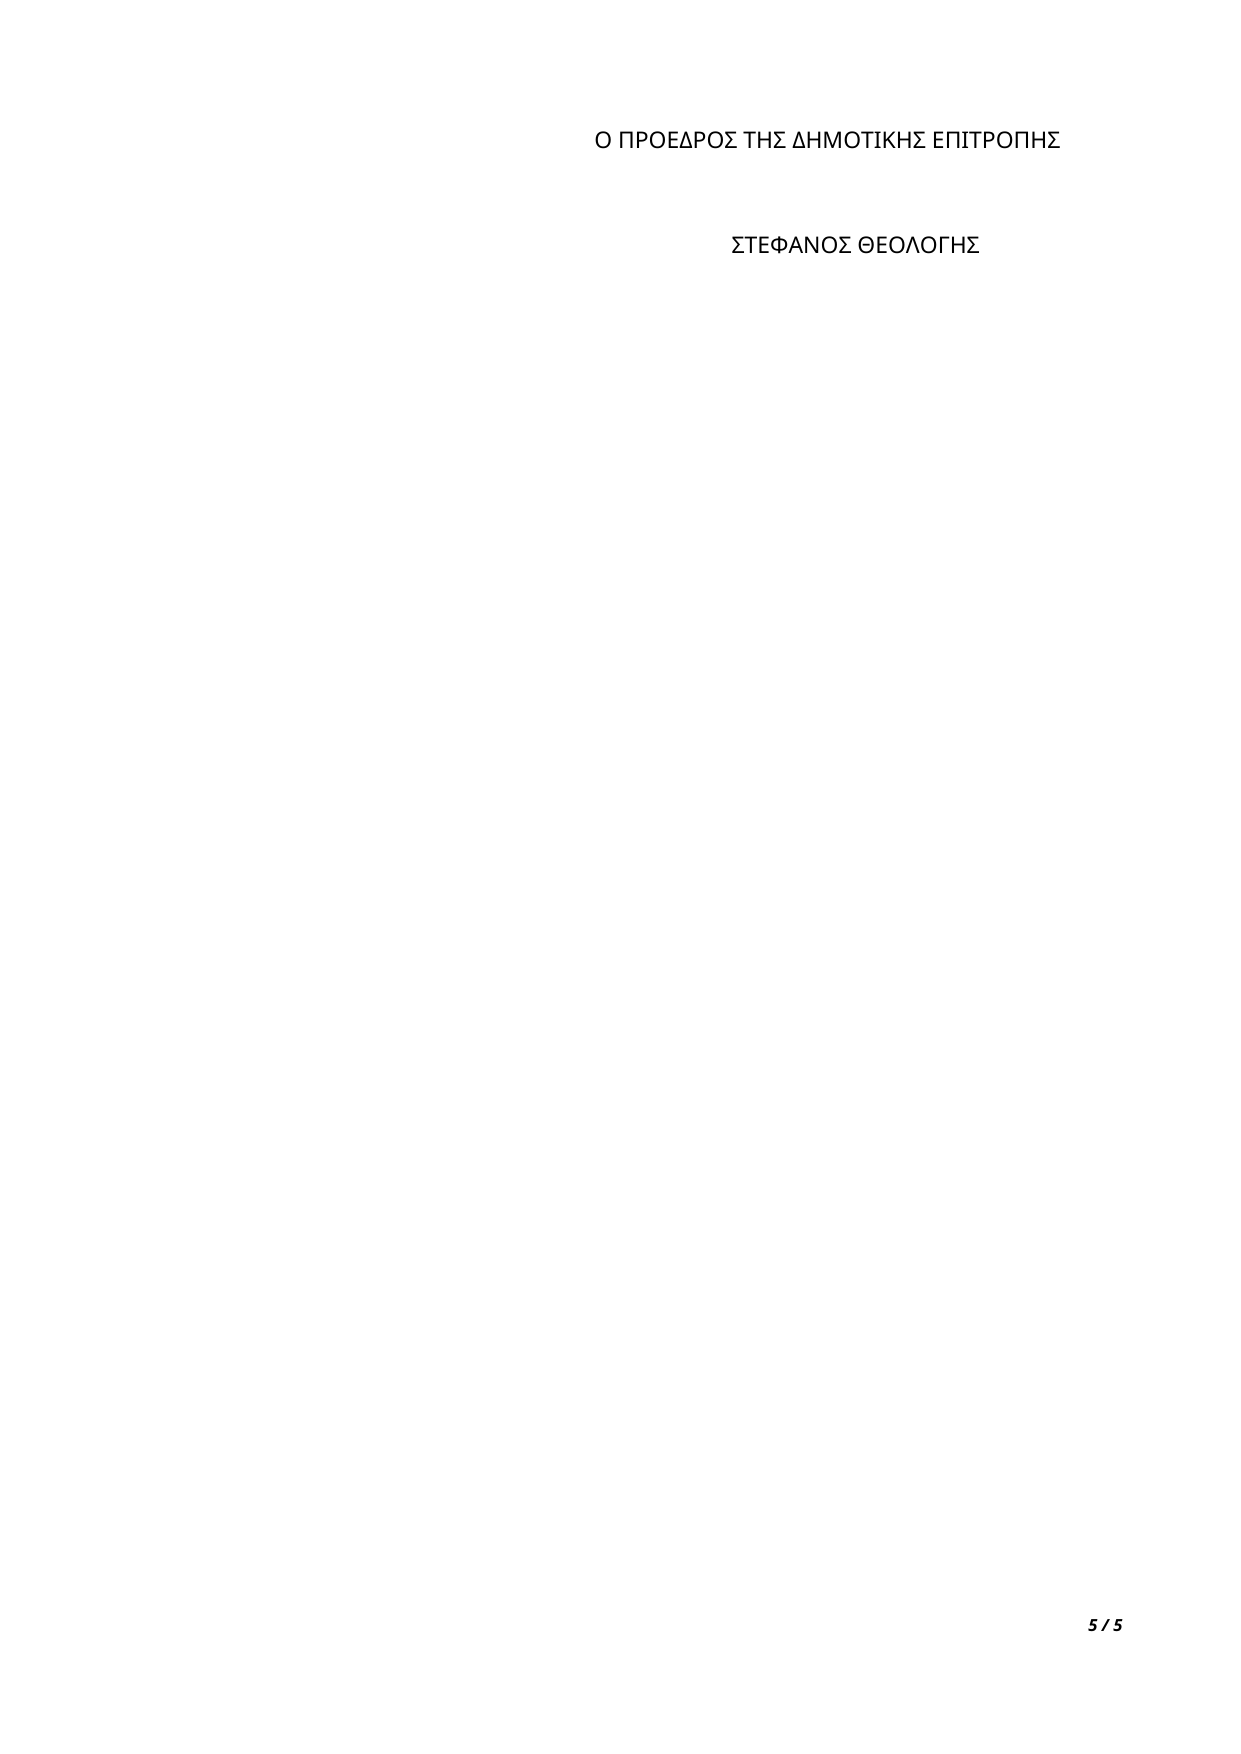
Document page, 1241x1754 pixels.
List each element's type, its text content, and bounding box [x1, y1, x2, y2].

table_cell Ο ΠΡΟΕΔΡΟΣ ΤΗΣ ΔΗΜΟΤΙΚΗΣ ΕΠΙΤΡΟΠΗΣ [585, 118, 1120, 161]
table_cell [118, 118, 573, 161]
table_cell [118, 161, 573, 266]
table_cell ΣΤΕΦΑΝΟΣ ΘΕΟΛΟΓΗΣ [585, 161, 1120, 266]
table_cell [573, 161, 585, 266]
table_cell [573, 118, 585, 161]
